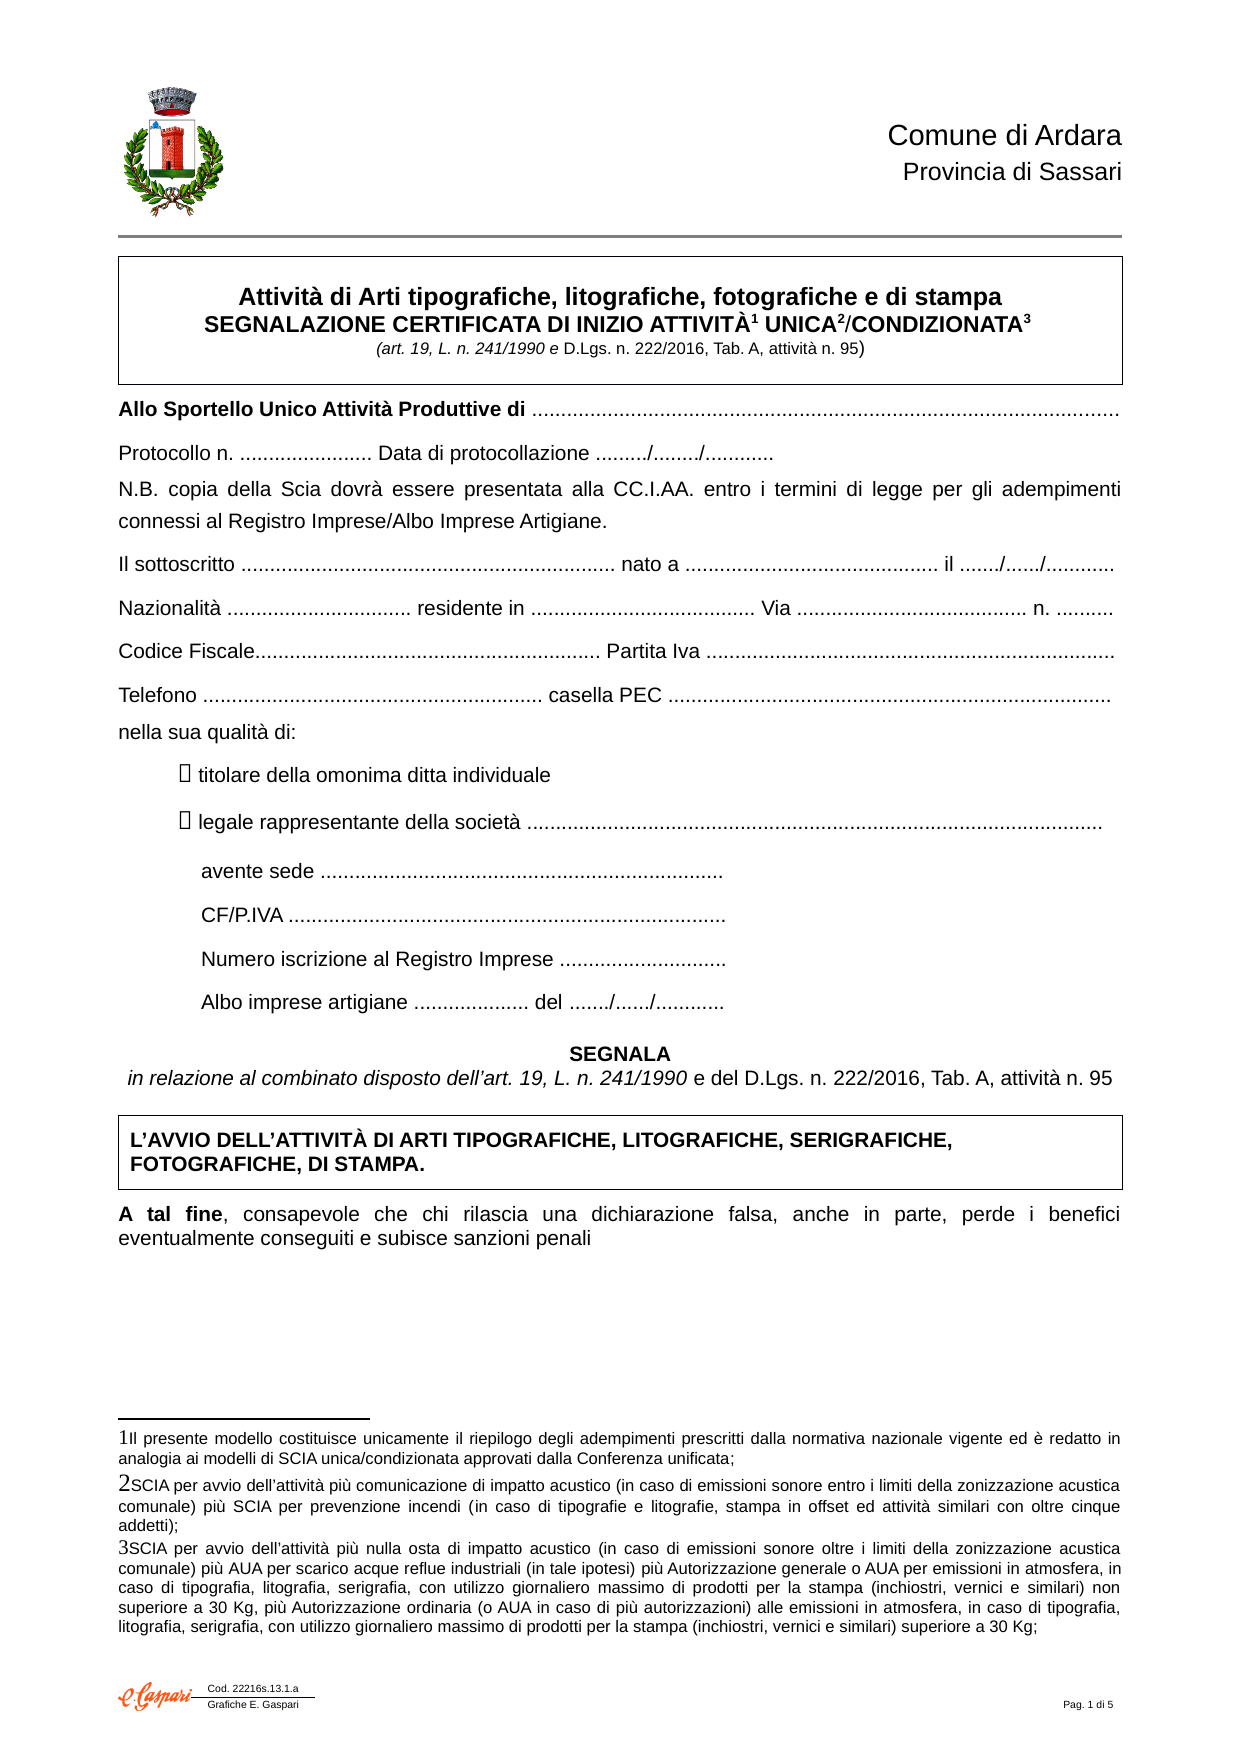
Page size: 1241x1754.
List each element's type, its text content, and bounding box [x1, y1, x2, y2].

text Protocollo n. ....................... Data di protocollazione ........./......../............ [118, 441, 1122, 465]
picture [122, 185, 224, 219]
text SEGNALA [118, 1042, 1122, 1066]
text Comune di Ardara [118, 118, 1122, 152]
table_header L’AVVIO DELL’ATTIVITÀ DI ARTI TIPOGRAFICHE, LITOGRAFICHE, SERIGRAFICHE, FOTOGRAFICHE, DI STAMPA. [119, 1116, 1122, 1188]
text  legale rappresentante della società .................................................................................................... [177, 802, 1122, 837]
text  titolare della omonima ditta individuale [177, 756, 1122, 790]
text in relazione al combinato disposto dell’art. 19, L. n. 241/1990 e del D.Lgs. n. 222/2016, Tab. A, attività n. 95 [118, 1066, 1122, 1089]
text CF/P.IVA ............................................................................ [201, 903, 1122, 927]
text avente sede ...................................................................... [201, 859, 1122, 883]
text Nazionalità ................................ residente in ....................................... Via ........................................ n. .......... [118, 596, 1122, 620]
text Il sottoscritto ................................................................. nato a ............................................ il ......./....../............ [118, 552, 1122, 576]
text Numero iscrizione al Registro Imprese ............................. [201, 947, 1122, 971]
text Allo Sportello Unico Attività Produttive di [118, 397, 1122, 421]
picture [122, 152, 224, 157]
text Telefono ........................................................... casella PEC ............................................................................. [118, 683, 1122, 707]
text A tal fine, consapevole che chi rilascia una dichiarazione falsa, anche in parte, perde i benefici eventualmente conseguiti e subisce sanzioni penali [118, 1202, 1122, 1250]
table_header Attività di Arti tipografiche, litografiche, fotografiche e di stampa SEGNALAZIONE CERTIFICATA DI INIZIO ATTIVITÀ UNICA/CONDIZIONATA (art. 19, L. n. 241/1990 e D.Lgs. n. 222/2016, Tab. A, attività n. 95) [119, 257, 1122, 384]
text N.B. copia della Scia dovrà essere presentata alla CC.I.AA. entro i termini di legge per gli adempimenti connessi al Registro Imprese/Albo Imprese Artigiane. [118, 477, 1122, 532]
picture [118, 1682, 192, 1711]
text nella sua qualità di: [118, 719, 1122, 743]
text Codice Fiscale............................................................ Partita Iva ....................................................................... [118, 639, 1122, 663]
picture [122, 87, 224, 118]
text Albo imprese artigiane .................... del ......./....../............ [201, 990, 1122, 1014]
text Provincia di Sassari [118, 157, 1122, 185]
